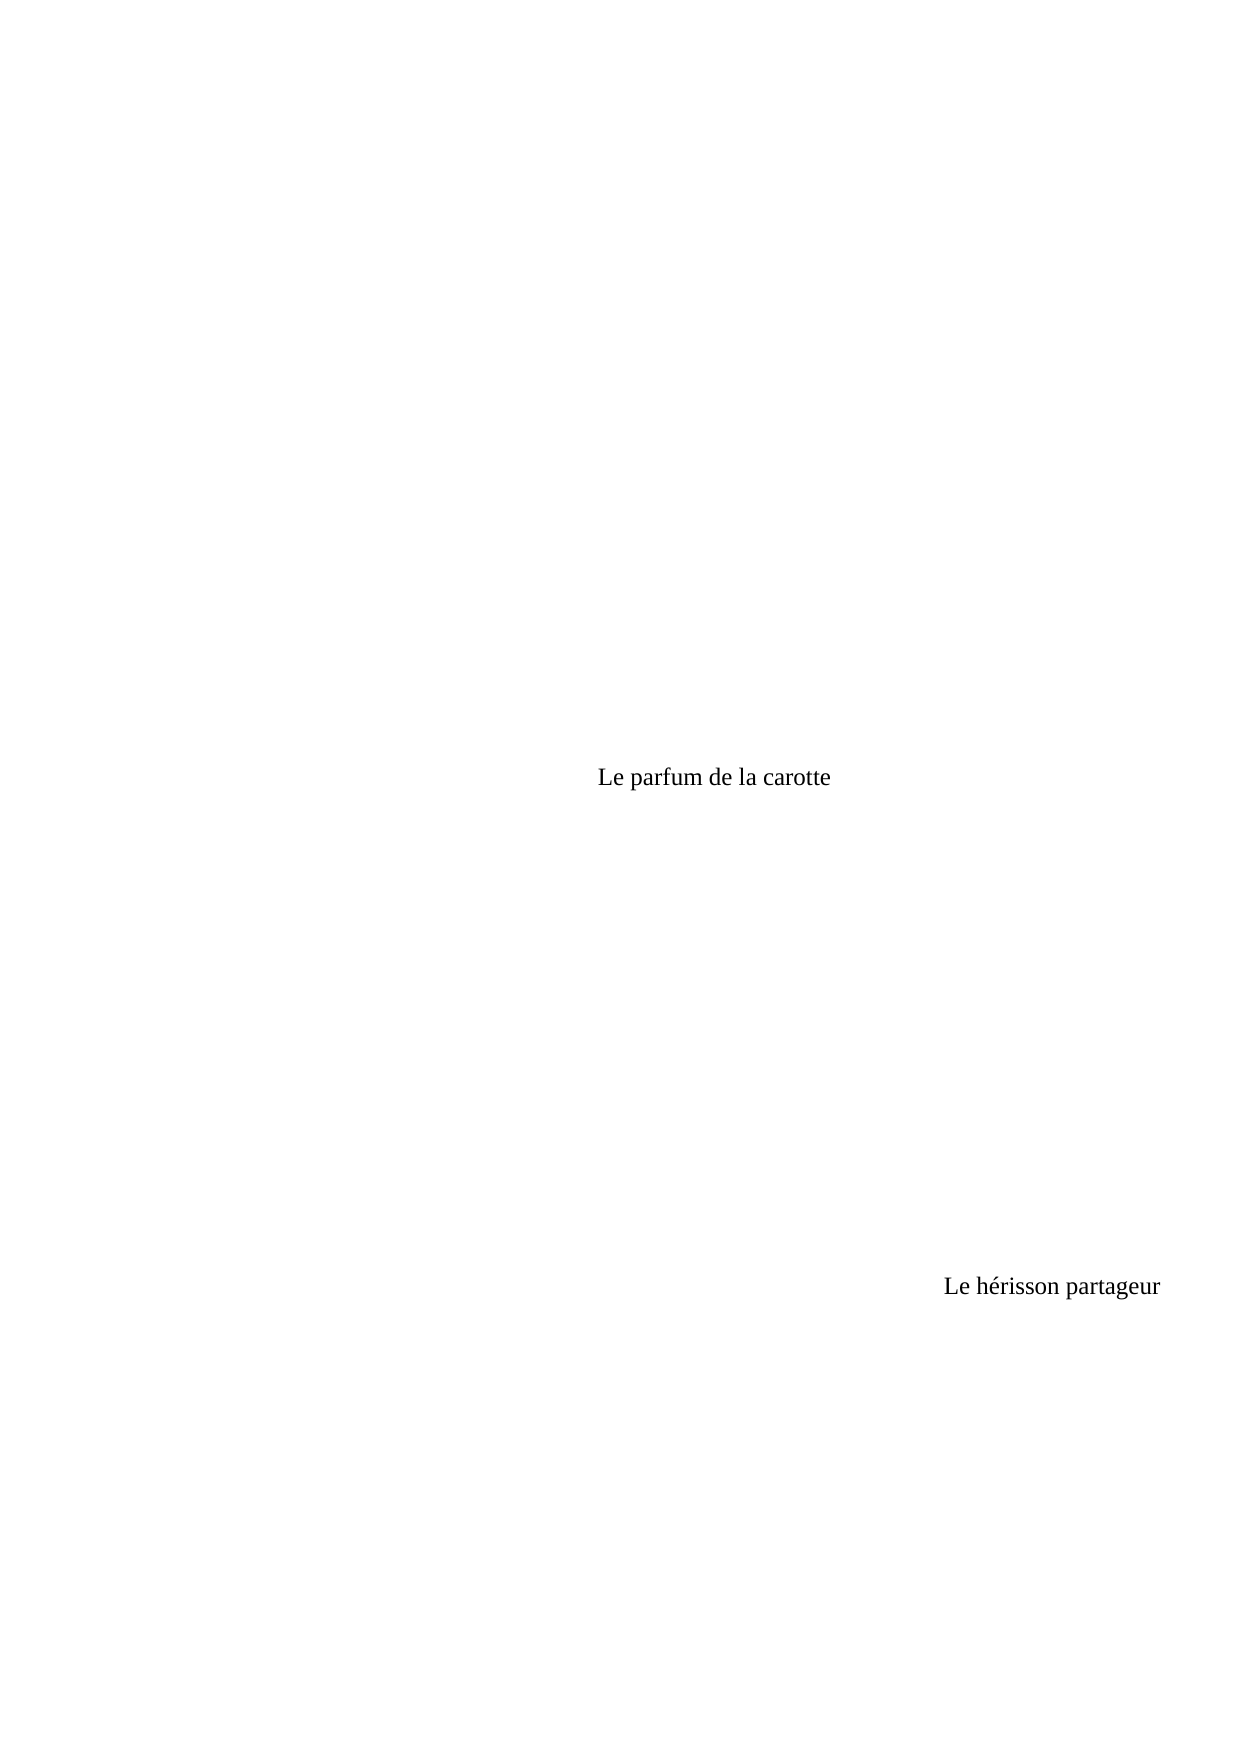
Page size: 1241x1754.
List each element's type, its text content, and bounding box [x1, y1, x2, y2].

text Le hérisson partageur [59, 820, 1181, 1300]
text Le parfum de la carotte [59, 59, 1181, 791]
